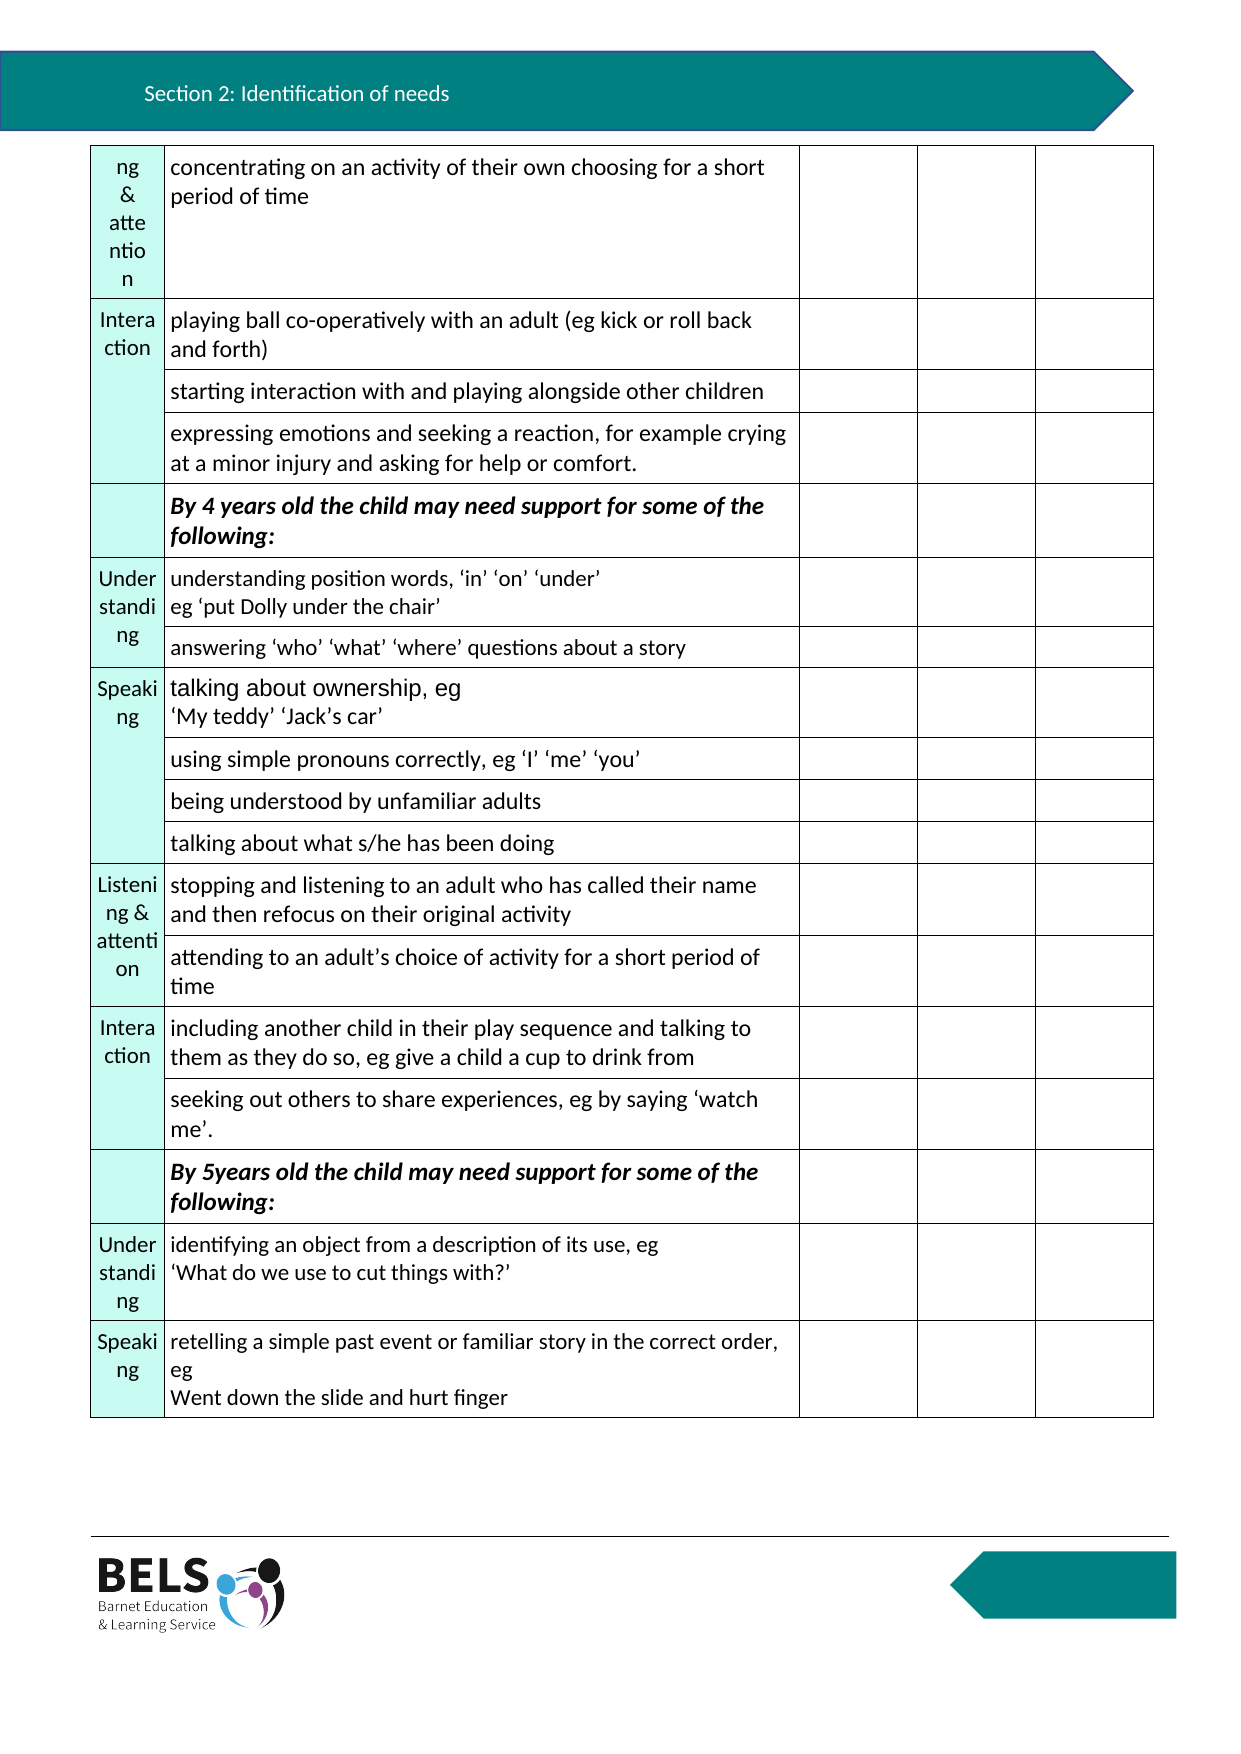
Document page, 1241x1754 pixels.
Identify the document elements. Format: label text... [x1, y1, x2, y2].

table_cell By 4 years old the child may need support for some of the following: [165, 484, 799, 557]
table_cell [918, 822, 1035, 863]
table_cell [800, 627, 917, 667]
table_cell [800, 1007, 917, 1078]
table_cell [918, 668, 1035, 737]
table_cell [918, 738, 1035, 779]
table_cell [918, 1007, 1035, 1078]
table_cell [918, 1224, 1035, 1320]
table_cell [1036, 864, 1153, 935]
table_cell [1036, 558, 1153, 626]
table_cell being understood by unfamiliar adults [165, 780, 799, 821]
table_cell [800, 936, 917, 1006]
table_cell [800, 1224, 917, 1320]
table_cell [1036, 780, 1153, 821]
table_cell using simple pronouns correctly, eg ‘I’ ‘me’ ‘you’ [165, 738, 799, 779]
table_cell [800, 299, 917, 369]
table_cell [1036, 1224, 1153, 1320]
table_cell [800, 738, 917, 779]
table_cell [1036, 484, 1153, 557]
table_cell playing ball co-operatively with an adult (eg kick or roll back and forth) [165, 299, 799, 369]
table_cell [1036, 738, 1153, 779]
table_cell [918, 299, 1035, 369]
table_cell [918, 370, 1035, 412]
table_cell [800, 1150, 917, 1223]
table_cell [800, 780, 917, 821]
table_cell [1036, 1321, 1153, 1417]
table_cell [918, 1079, 1035, 1149]
table_cell concentrating on an activity of their own choosing for a short period of time [165, 146, 799, 298]
table_cell [1036, 299, 1153, 369]
table_cell [918, 558, 1035, 626]
table_cell Speaking [91, 668, 164, 863]
table_cell answering ‘who’ ‘what’ ‘where’ questions about a story [165, 627, 799, 667]
table_cell [918, 864, 1035, 935]
table_cell including another child in their play sequence and talking to them as they do so, eg give a child a cup to drink from [165, 1007, 799, 1078]
table_cell [1036, 668, 1153, 737]
table_cell [918, 780, 1035, 821]
table_cell [1036, 1079, 1153, 1149]
table_cell [800, 668, 917, 737]
table_cell seeking out others to share experiences, eg by saying ‘watch me’. [165, 1079, 799, 1149]
table_cell Speaking [91, 1321, 164, 1417]
table_cell [800, 484, 917, 557]
table_cell expressing emotions and seeking a reaction, for example crying at a minor injury and asking for help or comfort. [165, 413, 799, 483]
table_cell [1036, 1007, 1153, 1078]
table_cell attending to an adult’s choice of activity for a short period of time [165, 936, 799, 1006]
table_cell understanding position words, ‘in’ ‘on’ ‘under’ eg ‘put Dolly under the chair’ [165, 558, 799, 626]
table_cell retelling a simple past event or familiar story in the correct order, eg Went down the slide and hurt finger [165, 1321, 799, 1417]
table_cell [918, 1150, 1035, 1223]
table_cell [1036, 822, 1153, 863]
table_cell By 5years old the child may need support for some of the following: [165, 1150, 799, 1223]
table_cell [800, 864, 917, 935]
table_cell starting interaction with and playing alongside other children [165, 370, 799, 412]
table_cell [1036, 1150, 1153, 1223]
table_cell Understanding [91, 558, 164, 667]
table_cell [800, 413, 917, 483]
table_cell Understanding [91, 1224, 164, 1320]
table_cell [1036, 146, 1153, 298]
table_cell [800, 558, 917, 626]
table_cell Interaction [91, 299, 164, 483]
table_cell [918, 627, 1035, 667]
table_cell [1036, 627, 1153, 667]
table_cell stopping and listening to an adult who has called their name and then refocus on their original activity [165, 864, 799, 935]
table_cell [91, 484, 164, 557]
table_cell talking about what s/he has been doing [165, 822, 799, 863]
table_cell talking about ownership, eg ‘My teddy’ ‘Jack’s car’ [165, 668, 799, 737]
table_cell [800, 822, 917, 863]
table_cell [800, 1079, 917, 1149]
table_cell [91, 1150, 164, 1223]
table_cell [800, 146, 917, 298]
table_cell [918, 413, 1035, 483]
table_cell [1036, 370, 1153, 412]
table_cell [918, 1321, 1035, 1417]
table_cell [800, 370, 917, 412]
table_cell [918, 484, 1035, 557]
table_cell [918, 146, 1035, 298]
table_cell ng & attention [91, 146, 164, 298]
table_cell [1036, 936, 1153, 1006]
table_cell [800, 1321, 917, 1417]
table_cell Listening & attention [91, 864, 164, 1006]
table_cell identifying an object from a description of its use, eg ‘What do we use to cut things with?’ [165, 1224, 799, 1320]
table_cell [918, 936, 1035, 1006]
table_cell Interaction [91, 1007, 164, 1149]
table_cell [1036, 413, 1153, 483]
